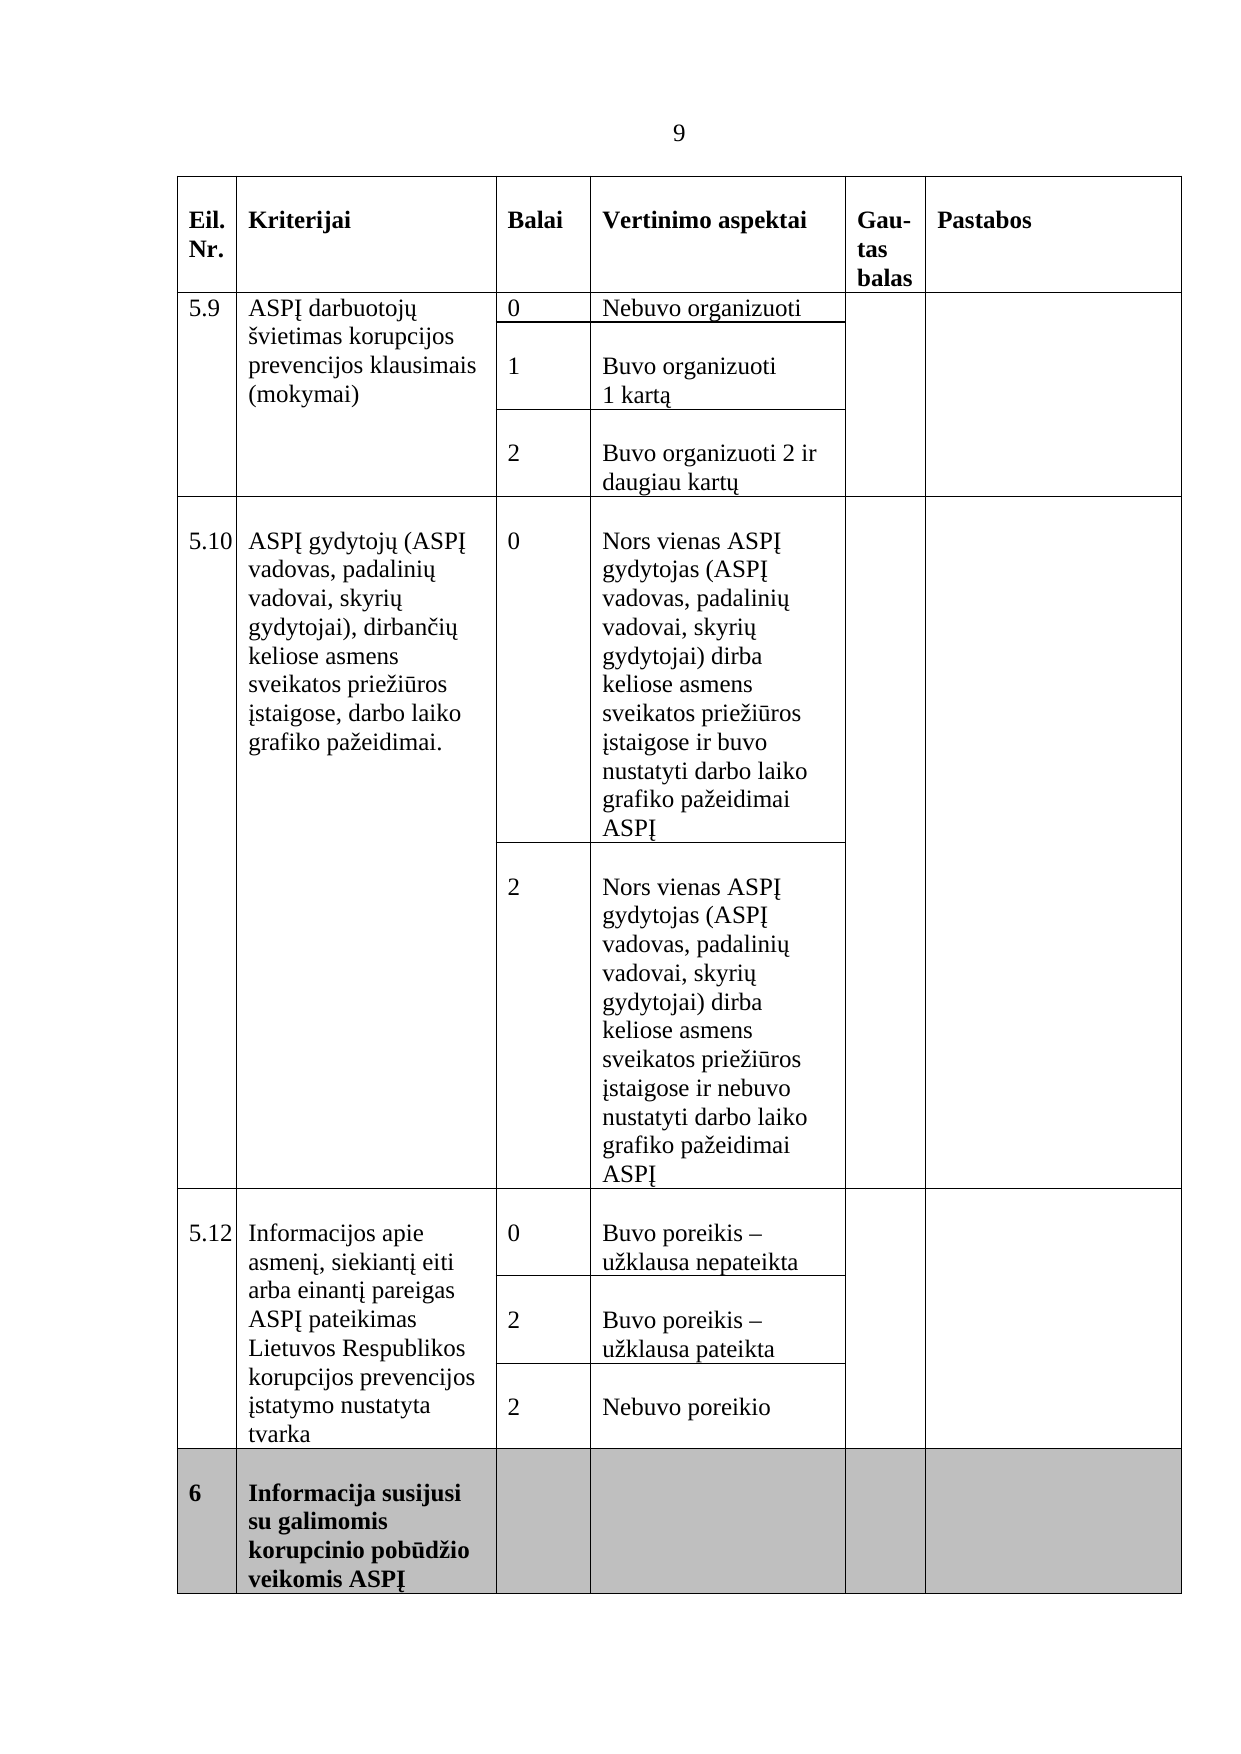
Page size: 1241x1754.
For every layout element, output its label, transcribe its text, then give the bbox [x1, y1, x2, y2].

table_cell 1 [497, 323, 590, 409]
table_cell Nors vienas ASPĮ gydytojas (ASPĮ vadovas, padalinių vadovai, skyrių gydytojai) dirba keliose asmens sveikatos priežiūros įstaigose ir buvo nustatyti darbo laiko grafiko pažeidimai ASPĮ [591, 497, 845, 842]
table_cell Buvo poreikis – užklausa nepateikta [591, 1189, 845, 1275]
table_header Pastabos [926, 177, 1181, 292]
table_cell [846, 1449, 925, 1593]
table_cell 5.9 [178, 293, 236, 496]
table_cell 6 [178, 1449, 236, 1593]
table_cell [926, 1449, 1181, 1593]
table_cell 5.12 [178, 1189, 236, 1448]
table_cell [926, 293, 1181, 496]
table_header Balai [497, 177, 590, 292]
table_cell Buvo organizuoti 2 ir daugiau kartų [591, 410, 845, 496]
table_cell 2 [497, 1364, 590, 1448]
table_cell [497, 1449, 590, 1593]
table_cell Nors vienas ASPĮ gydytojas (ASPĮ vadovas, padalinių vadovai, skyrių gydytojai) dirba keliose asmens sveikatos priežiūros įstaigose ir nebuvo nustatyti darbo laiko grafiko pažeidimai ASPĮ [591, 843, 845, 1188]
table_cell ASPĮ darbuotojų švietimas korupcijos prevencijos klausimais (mokymai) [237, 293, 496, 496]
table_cell [591, 1449, 845, 1593]
table_cell 2 [497, 410, 590, 496]
table_cell 2 [497, 843, 590, 1188]
table_cell [926, 497, 1181, 1188]
table_cell 2 [497, 1276, 590, 1363]
table_cell 0 [497, 293, 590, 321]
table_header Eil. Nr. [178, 177, 236, 292]
table_cell Buvo poreikis – užklausa pateikta [591, 1276, 845, 1363]
table_cell ASPĮ gydytojų (ASPĮ vadovas, padalinių vadovai, skyrių gydytojai), dirbančių keliose asmens sveikatos priežiūros įstaigose, darbo laiko grafiko pažeidimai. [237, 497, 496, 1188]
table_header Vertinimo aspektai [591, 177, 845, 292]
table_cell Buvo organizuoti 1 kartą [591, 323, 845, 409]
table_header Gau-tas balas [846, 177, 925, 292]
table_cell 0 [497, 1189, 590, 1275]
table_cell [846, 293, 925, 496]
table_cell 5.10 [178, 497, 236, 1188]
table_cell [846, 497, 925, 1188]
table_header Kriterijai [237, 177, 496, 292]
table_cell [926, 1189, 1181, 1448]
table_cell 0 [497, 497, 590, 842]
table_cell Informacija susijusi su galimomis korupcinio pobūdžio veikomis ASPĮ [237, 1449, 496, 1593]
table_cell Nebuvo poreikio [591, 1364, 845, 1448]
table_cell Nebuvo organizuoti [591, 293, 845, 321]
table_cell [846, 1189, 925, 1448]
table_cell Informacijos apie asmenį, siekiantį eiti arba einantį pareigas ASPĮ pateikimas Lietuvos Respublikos korupcijos prevencijos įstatymo nustatyta tvarka [237, 1189, 496, 1448]
